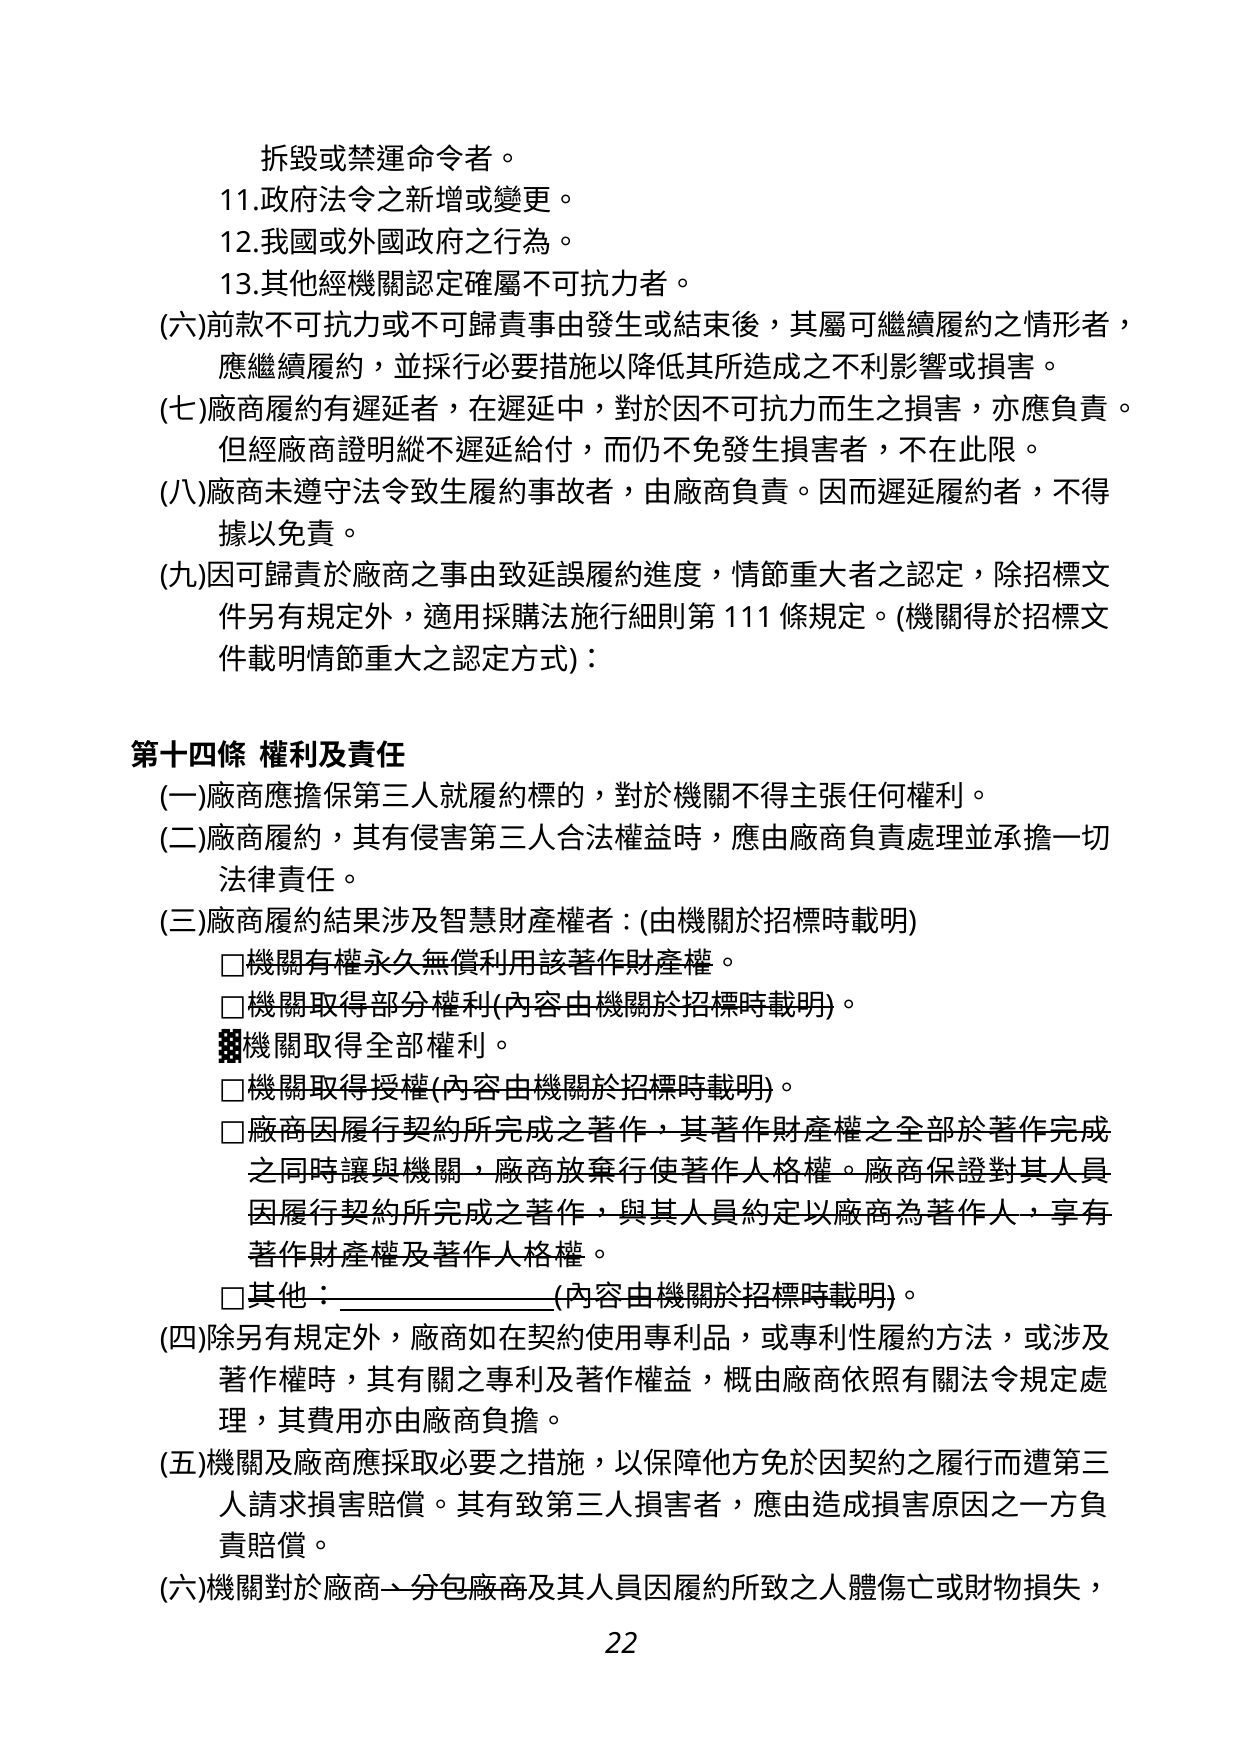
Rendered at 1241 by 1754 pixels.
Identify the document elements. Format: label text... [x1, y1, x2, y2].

text (八)廠商未遵守法令致生履約事故者，由廠商負責。因而遲延履約者，不得據以免責。 [159, 469, 1110, 552]
text (六)機關對於廠商、分包廠商及其人員因履約所致之人體傷亡或財物損失， [159, 1565, 1110, 1607]
text (九)因可歸責於廠商之事由致延誤履約進度，情節重大者之認定，除招標文件另有規定外，適用採購法施行細則第111條規定。(機關得於招標文件載明情節重大之認定方式)： [159, 552, 1110, 677]
text 12.我國或外國政府之行為。 [218, 219, 1108, 261]
text 13.其他經機關認定確屬不可抗力者。 [218, 261, 1108, 302]
text 10.非因廠商不法行為所致之政府或機關依法令下達停工、徵用、沒入、拆毀或禁運命令者。 [218, 136, 1108, 177]
text (三)廠商履約結果涉及智慧財產權者：(由機關於招標時載明) [159, 898, 1110, 940]
text (二)廠商履約，其有侵害第三人合法權益時，應由廠商負責處理並承擔一切法律責任。 [159, 815, 1110, 898]
text (七)廠商履約有遲延者，在遲延中，對於因不可抗力而生之損害，亦應負責。但經廠商證明縱不遲延給付，而仍不免發生損害者，不在此限。 [159, 386, 1110, 469]
text 11.政府法令之新增或變更。 [218, 177, 1108, 219]
text □廠商因履行契約所完成之著作，其著作財產權之全部於著作完成之同時讓與機關，廠商放棄行使著作人格權。廠商保證對其人員因履行契約所完成之著作，與其人員約定以廠商為著作人，享有著作財產權及著作人格權。 [218, 1107, 1110, 1273]
text □機關有權永久無償利用該著作財產權。 [218, 940, 1110, 982]
text □機關取得部分權利(內容由機關於招標時載明)。 [218, 982, 1110, 1023]
text □機關取得授權(內容由機關於招標時載明)。 [218, 1065, 1110, 1107]
text (五)機關及廠商應採取必要之措施，以保障他方免於因契約之履行而遭第三人請求損害賠償。其有致第三人損害者，應由造成損害原因之一方負責賠償。 [159, 1440, 1110, 1565]
text □其他： (內容由機關於招標時載明)。 [218, 1273, 1110, 1315]
text 第十四條 權利及責任 [130, 732, 1110, 773]
text ▓機關取得全部權利。 [218, 1023, 1110, 1065]
text (六)前款不可抗力或不可歸責事由發生或結束後，其屬可繼續履約之情形者，應繼續履約，並採行必要措施以降低其所造成之不利影響或損害。 [159, 302, 1110, 386]
text (四)除另有規定外，廠商如在契約使用專利品，或專利性履約方法，或涉及著作權時，其有關之專利及著作權益，概由廠商依照有關法令規定處理，其費用亦由廠商負擔。 [159, 1315, 1110, 1440]
text (一)廠商應擔保第三人就履約標的，對於機關不得主張任何權利。 [159, 773, 1110, 815]
